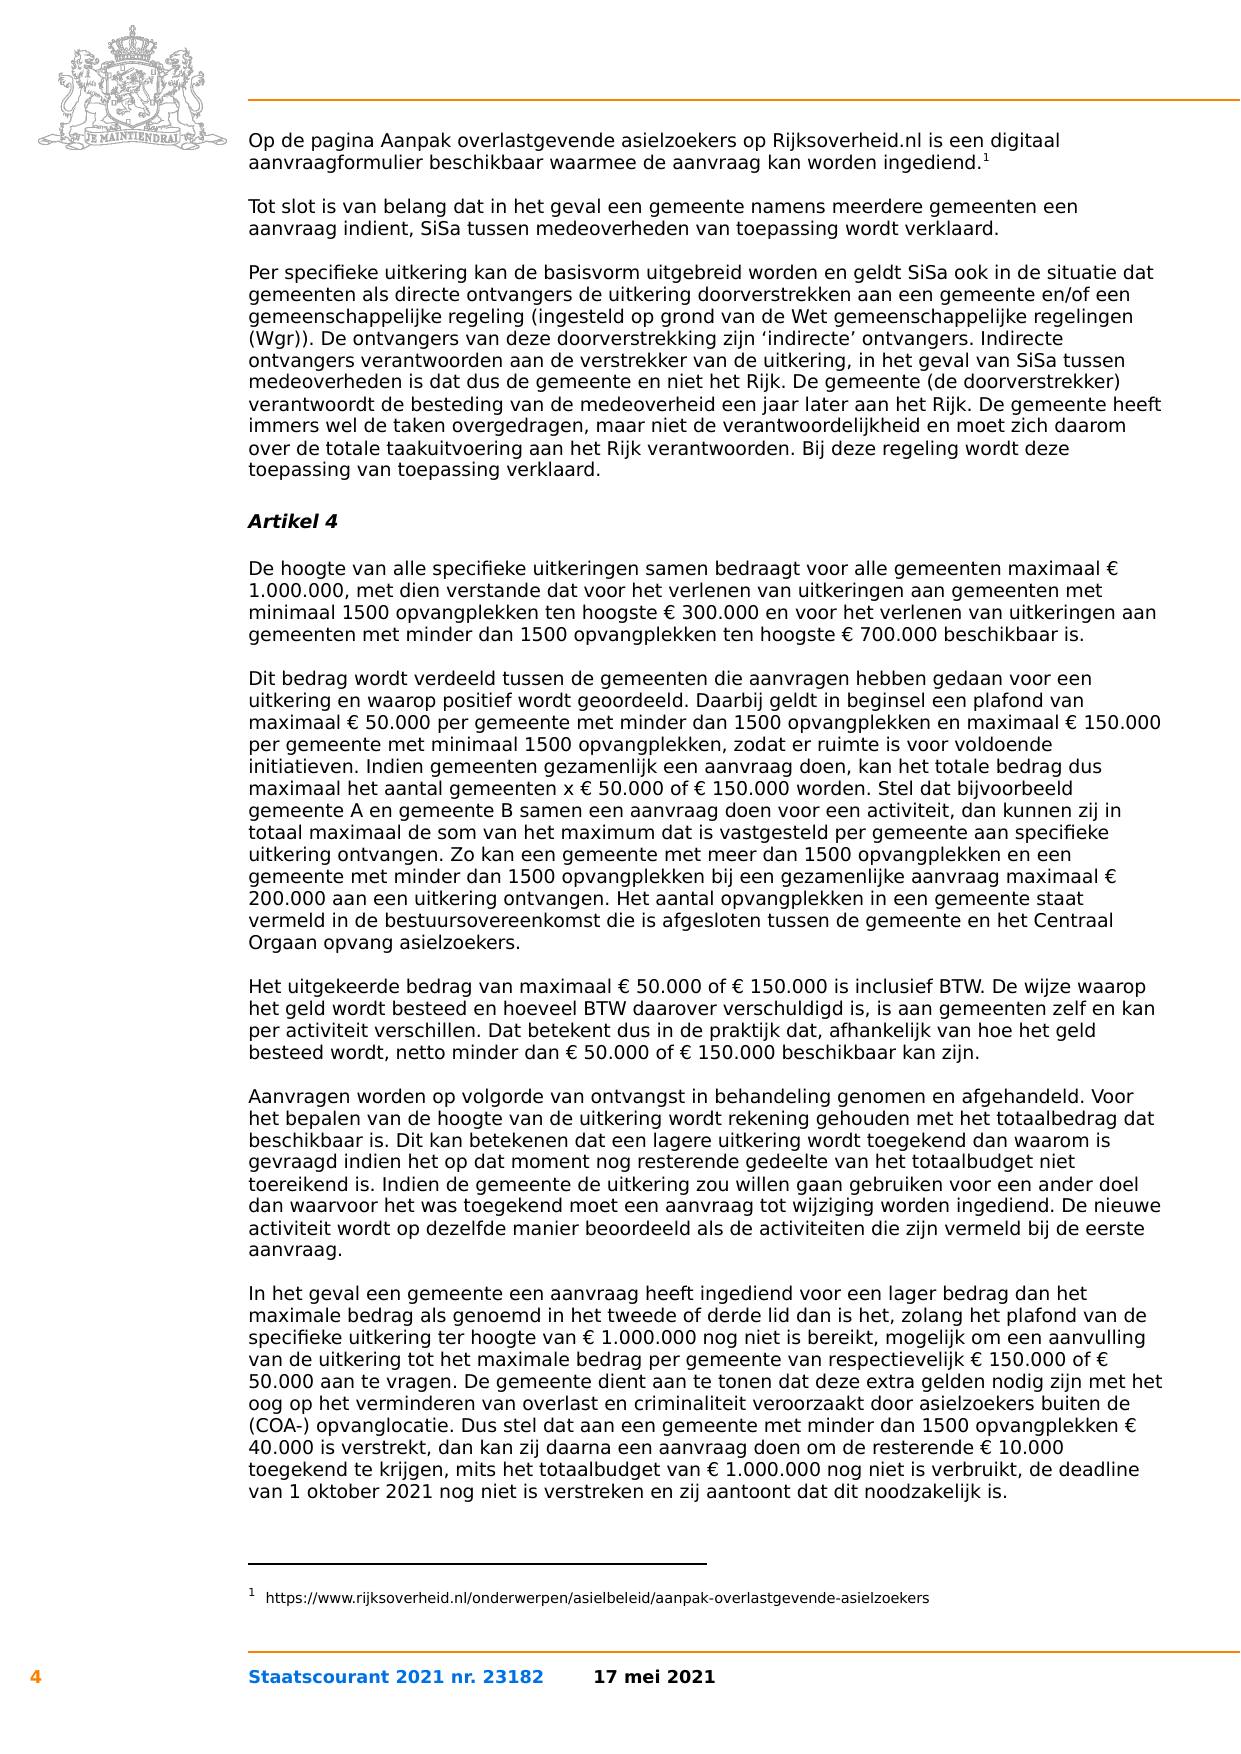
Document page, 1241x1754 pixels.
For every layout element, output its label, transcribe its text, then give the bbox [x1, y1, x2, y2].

text De hoogte van alle specifieke uitkeringen samen bedraagt voor alle gemeenten maximaal € 1.000.000, met dien verstande dat voor het verlenen van uitkeringen aan gemeenten met minimaal 1500 opvangplekken ten hoogste € 300.000 en voor het verlenen van uitkeringen aan gemeenten met minder dan 1500 opvangplekken ten hoogste € 700.000 beschikbaar is. [248, 558, 1163, 646]
text Per specifieke uitkering kan de basisvorm uitgebreid worden en geldt SiSa ook in de situatie dat gemeenten als directe ontvangers de uitkering doorverstrekken aan een gemeente en/of een gemeenschappelijke regeling (ingesteld op grond van de Wet gemeenschappelijke regelingen (Wgr)). De ontvangers van deze doorverstrekking zijn ‘indirecte’ ontvangers. Indirecte ontvangers verantwoorden aan de verstrekker van de uitkering, in het geval van SiSa tussen medeoverheden is dat dus de gemeente en niet het Rijk. De gemeente (de doorverstrekker) verantwoordt de besteding van de medeoverheid een jaar later aan het Rijk. De gemeente heeft immers wel de taken overgedragen, maar niet de verantwoordelijkheid en moet zich daarom over de totale taakuitvoering aan het Rijk verantwoorden. Bij deze regeling wordt deze toepassing van toepassing verklaard. [248, 262, 1163, 481]
picture [38, 25, 227, 150]
text Op de pagina Aanpak overlastgevende asielzoekers op Rijksoverheid.nl is een digitaal aanvraagformulier beschikbaar waarmee de aanvraag kan worden ingediend. [248, 130, 1163, 174]
text Dit bedrag wordt verdeeld tussen de gemeenten die aanvragen hebben gedaan voor een uitkering en waarop positief wordt geoordeeld. Daarbij geldt in beginsel een plafond van maximaal € 50.000 per gemeente met minder dan 1500 opvangplekken en maximaal € 150.000 per gemeente met minimaal 1500 opvangplekken, zodat er ruimte is voor voldoende initiatieven. Indien gemeenten gezamenlijk een aanvraag doen, kan het totale bedrag dus maximaal het aantal gemeenten x € 50.000 of € 150.000 worden. Stel dat bijvoorbeeld gemeente A en gemeente B samen een aanvraag doen voor een activiteit, dan kunnen zij in totaal maximaal de som van het maximum dat is vastgesteld per gemeente aan specifieke uitkering ontvangen. Zo kan een gemeente met meer dan 1500 opvangplekken en een gemeente met minder dan 1500 opvangplekken bij een gezamenlijke aanvraag maximaal € 200.000 aan een uitkering ontvangen. Het aantal opvangplekken in een gemeente staat vermeld in de bestuursovereenkomst die is afgesloten tussen de gemeente en het Centraal Orgaan opvang asielzoekers. [248, 668, 1163, 954]
text https://www.rijksoverheid.nl/onderwerpen/asielbeleid/aanpak-overlastgevende-asielzoekers [248, 1586, 1163, 1608]
text Aanvragen worden op volgorde van ontvangst in behandeling genomen en afgehandeld. Voor het bepalen van de hoogte van de uitkering wordt rekening gehouden met het totaalbedrag dat beschikbaar is. Dit kan betekenen dat een lagere uitkering wordt toegekend dan waarom is gevraagd indien het op dat moment nog resterende gedeelte van het totaalbudget niet toereikend is. Indien de gemeente de uitkering zou willen gaan gebruiken voor een ander doel dan waarvoor het was toegekend moet een aanvraag tot wijziging worden ingediend. De nieuwe activiteit wordt op dezelfde manier beoordeeld als de activiteiten die zijn vermeld bij de eerste aanvraag. [248, 1086, 1163, 1261]
text Het uitgekeerde bedrag van maximaal € 50.000 of € 150.000 is inclusief BTW. De wijze waarop het geld wordt besteed en hoeveel BTW daarover verschuldigd is, is aan gemeenten zelf en kan per activiteit verschillen. Dat betekent dus in de praktijk dat, afhankelijk van hoe het geld besteed wordt, netto minder dan € 50.000 of € 150.000 beschikbaar kan zijn. [248, 976, 1163, 1064]
text Tot slot is van belang dat in het geval een gemeente namens meerdere gemeenten een aanvraag indient, SiSa tussen medeoverheden van toepassing wordt verklaard. [248, 196, 1163, 240]
text In het geval een gemeente een aanvraag heeft ingediend voor een lager bedrag dan het maximale bedrag als genoemd in het tweede of derde lid dan is het, zolang het plafond van de specifieke uitkering ter hoogte van € 1.000.000 nog niet is bereikt, mogelijk om een aanvulling van de uitkering tot het maximale bedrag per gemeente van respectievelijk € 150.000 of € 50.000 aan te vragen. De gemeente dient aan te tonen dat deze extra gelden nodig zijn met het oog op het verminderen van overlast en criminaliteit veroorzaakt door asielzoekers buiten de (COA-) opvanglocatie. Dus stel dat aan een gemeente met minder dan 1500 opvangplekken € 40.000 is verstrekt, dan kan zij daarna een aanvraag doen om de resterende € 10.000 toegekend te krijgen, mits het totaalbudget van € 1.000.000 nog niet is verbruikt, de deadline van 1 oktober 2021 nog niet is verstreken en zij aantoont dat dit noodzakelijk is. [248, 1283, 1163, 1503]
subtitle Artikel 4 [248, 511, 1163, 533]
